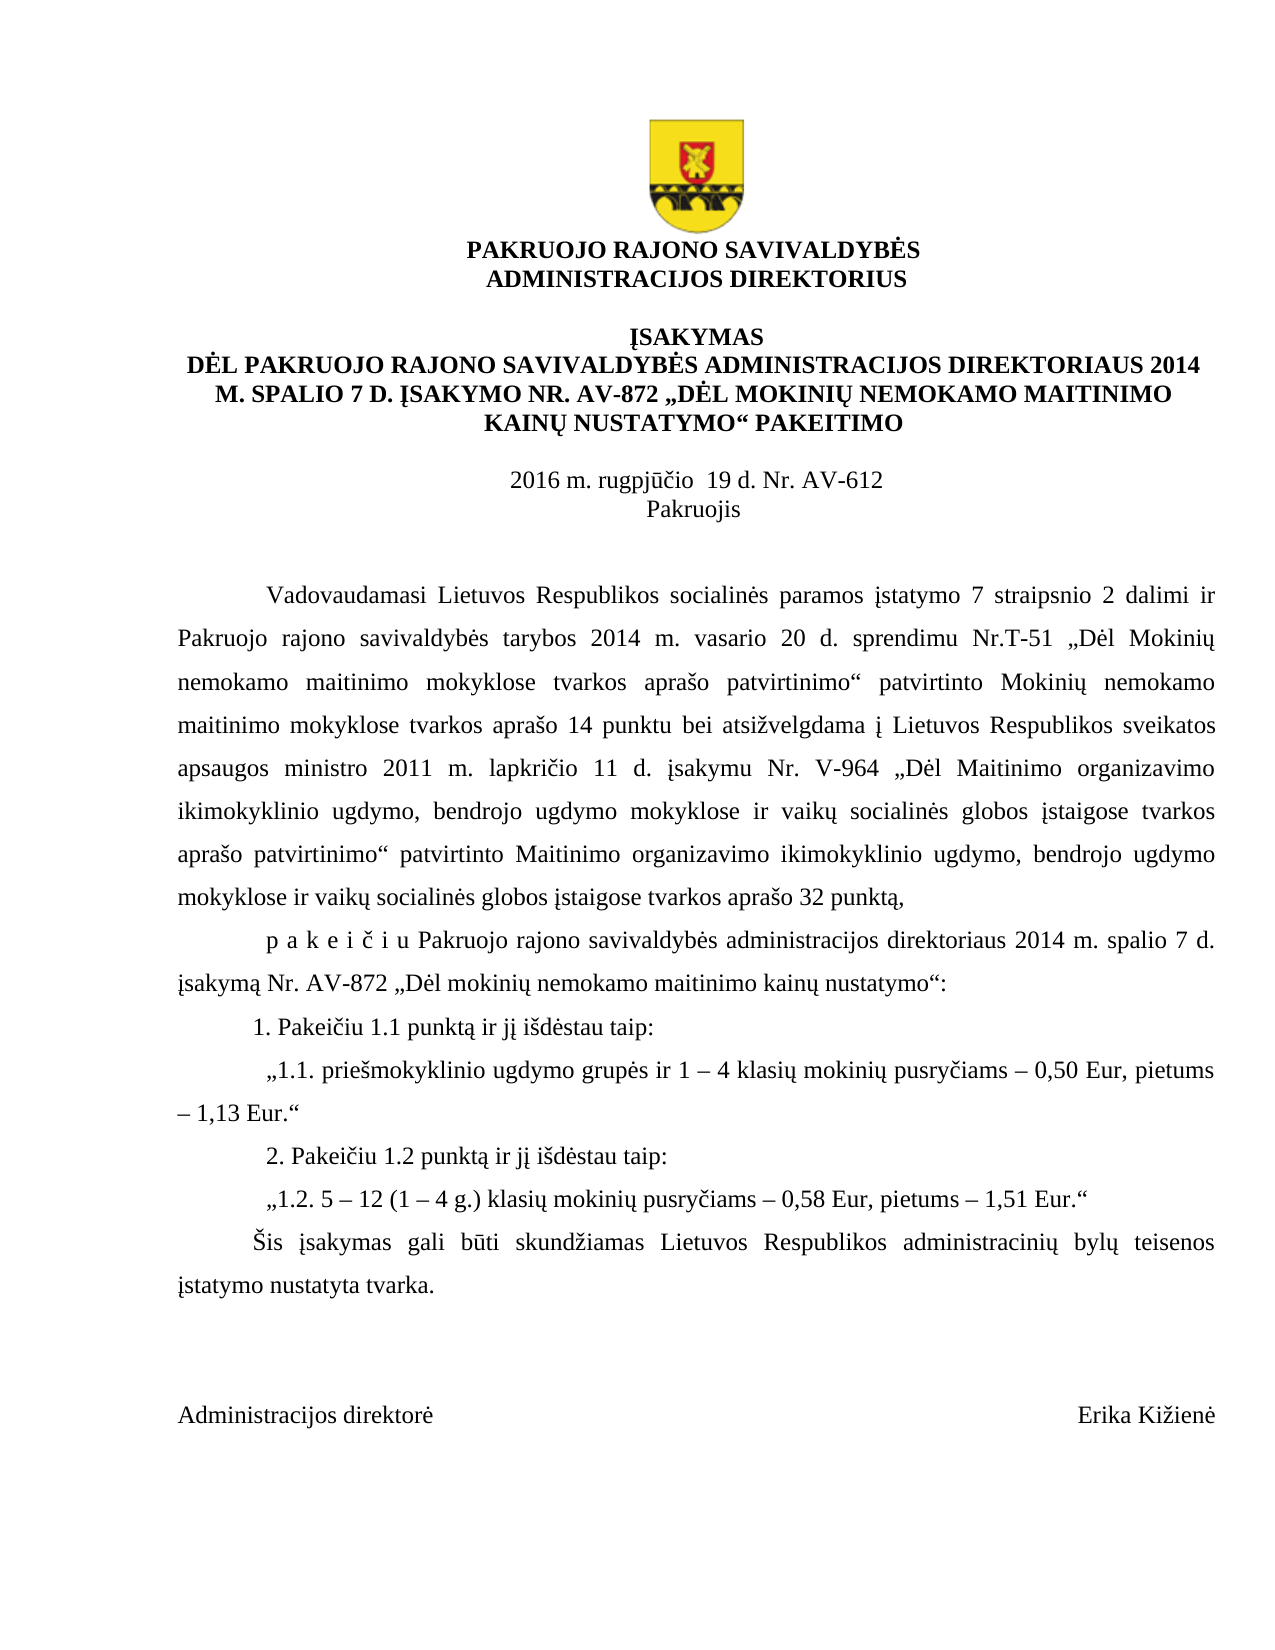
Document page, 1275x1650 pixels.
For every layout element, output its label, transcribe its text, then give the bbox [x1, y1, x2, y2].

text „1.2. 5 – 12 (1 – 4 g.) klasių mokinių pusryčiams – 0,58 Eur, pietums – 1,51 Eur.“ [177, 1184, 1216, 1213]
text 1. Pakeičiu 1.1 punktą ir jį išdėstau taip: [177, 1012, 1216, 1040]
text Vadovaudamasi Lietuvos Respublikos socialinės paramos įstatymo 7 straipsnio 2 dalimi ir Pakruojo rajono savivaldybės tarybos 2014 m. vasario 20 d. sprendimu Nr.T-51 „Dėl Mokinių nemokamo maitinimo mokyklose tvarkos aprašo patvirtinimo“ patvirtinto Mokinių nemokamo maitinimo mokyklose tvarkos aprašo 14 punktu bei atsižvelgdama į Lietuvos Respublikos sveikatos apsaugos ministro 2011 m. lapkričio 11 d. įsakymu Nr. V-964 „Dėl Maitinimo organizavimo ikimokyklinio ugdymo, bendrojo ugdymo mokyklose ir vaikų socialinės globos įstaigose tvarkos aprašo patvirtinimo“ patvirtinto Maitinimo organizavimo ikimokyklinio ugdymo, bendrojo ugdymo mokyklose ir vaikų socialinės globos įstaigose tvarkos aprašo 32 punktą, [177, 580, 1216, 911]
text DĖL PAKRUOJO RAJONO SAVIVALDYBĖS ADMINISTRACIJOS DIREKTORIAUS 2014 M. SPALIO 7 D. ĮSAKYMO NR. AV-872 „DĖL MOKINIŲ NEMOKAMO MAITINIMO KAINŲ NUSTATYMO“ PAKEITIMO [177, 350, 1210, 437]
text „1.1. priešmokyklinio ugdymo grupės ir 1 – 4 klasių mokinių pusryčiams – 0,50 Eur, pietums – 1,13 Eur.“ [177, 1055, 1216, 1127]
text 2016 m. rugpjūčio 19 d. Nr. AV-612 [177, 465, 1216, 494]
text Šis įsakymas gali būti skundžiamas Lietuvos Respublikos administracinių bylų teisenos įstatymo nustatyta tvarka. [177, 1227, 1216, 1299]
text ĮSAKYMAS [177, 322, 1216, 350]
text 2. Pakeičiu 1.2 punktą ir jį išdėstau taip: [177, 1141, 1216, 1170]
text ADMINISTRACIJOS DIREKTORIUS [177, 264, 1216, 293]
text PAKRUOJO RAJONO SAVIVALDYBĖS [177, 235, 1216, 264]
text p a k e i č i u Pakruojo rajono savivaldybės administracijos direktoriaus 2014 m. spalio 7 d. įsakymą Nr. AV-872 „Dėl mokinių nemokamo maitinimo kainų nustatymo“: [177, 925, 1216, 997]
text Administracijos direktorė Erika Kižienė [177, 1400, 1216, 1428]
text Pakruojis [177, 494, 1216, 523]
